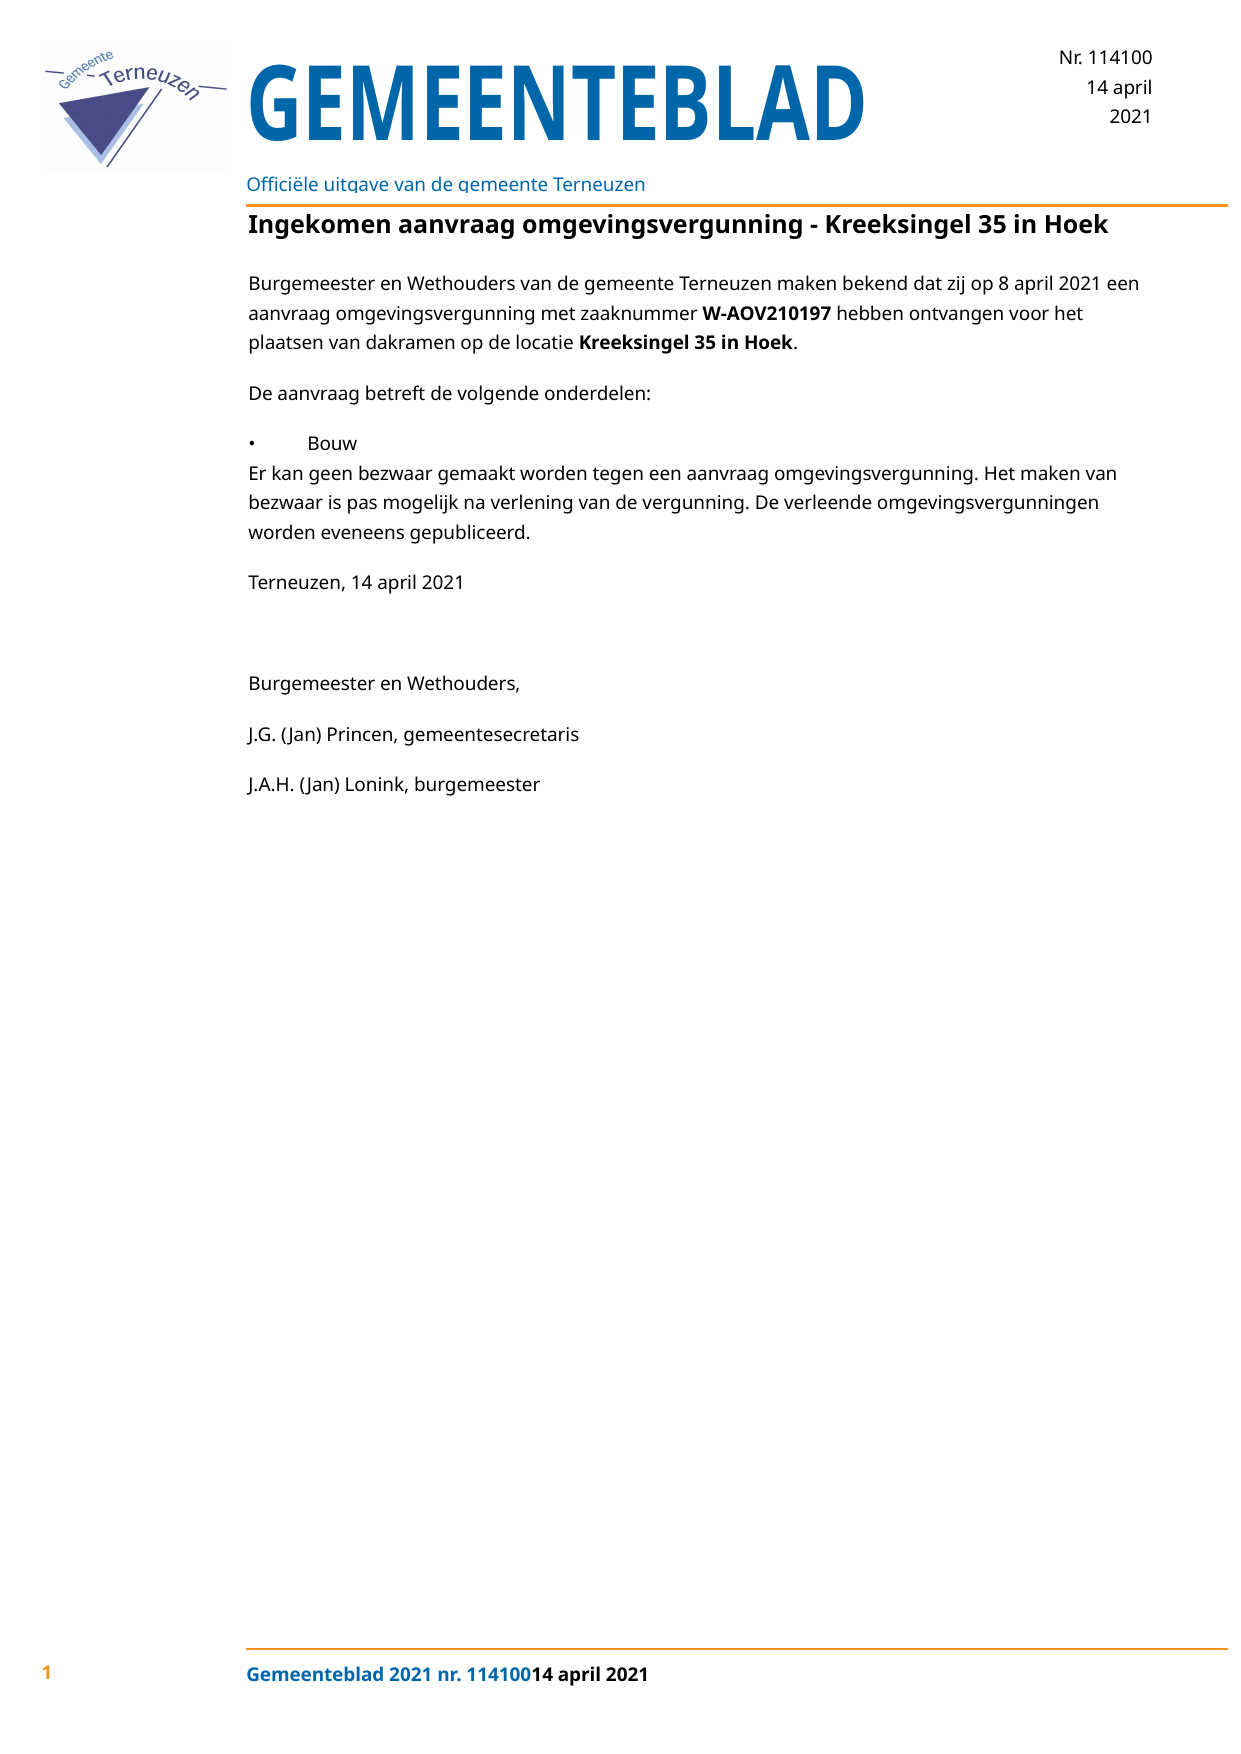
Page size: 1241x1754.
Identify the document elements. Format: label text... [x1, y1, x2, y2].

picture [41, 47, 231, 172]
text J.A.H. (Jan) Lonink, burgemeester [248, 771, 1152, 797]
list Bouw [248, 430, 1152, 456]
text Burgemeester en Wethouders, [248, 670, 1152, 696]
text J.G. (Jan) Princen, gemeentesecretaris [248, 721, 1152, 746]
text Terneuzen, 14 april 2021 [248, 569, 1152, 595]
text Burgemeester en Wethouders van de gemeente Terneuzen maken bekend dat zij op 8 april 2021 een aanvraag omgevingsvergunning met zaaknummer W-AOV210197 hebben ontvangen voor het plaatsen van dakramen op de locatie Kreeksingel 35 in Hoek. [248, 270, 1152, 355]
text De aanvraag betreft de volgende onderdelen: [248, 380, 1152, 406]
text Er kan geen bezwaar gemaakt worden tegen een aanvraag omgevingsvergunning. Het maken van bezwaar is pas mogelijk na verlening van de vergunning. De verleende omgevingsvergunningen worden eveneens gepubliceerd. [248, 460, 1152, 545]
text Ingekomen aanvraag omgevingsvergunning - Kreeksingel 35 in Hoek [248, 207, 1152, 241]
